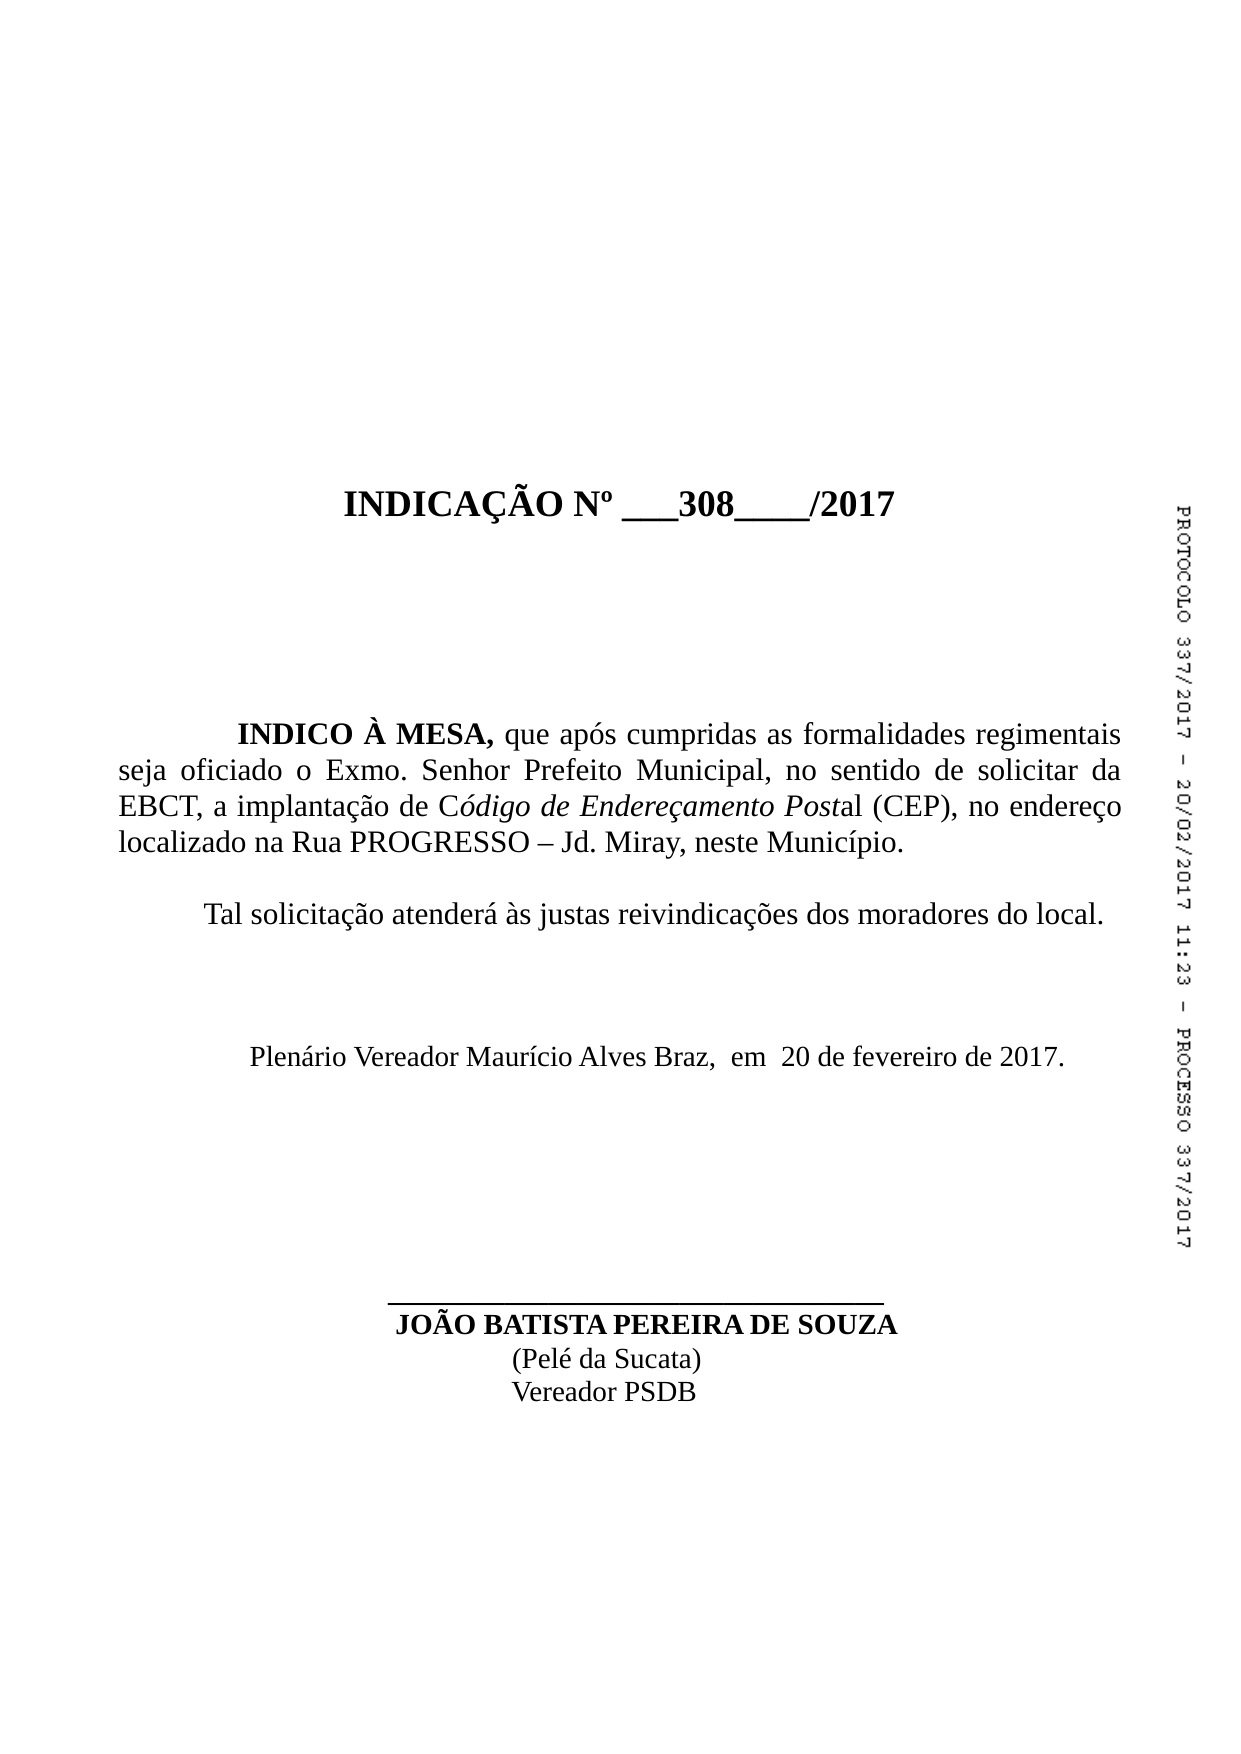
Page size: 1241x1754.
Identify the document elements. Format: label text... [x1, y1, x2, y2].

text INDICAÇÃO Nº ___308____/2017 [118, 473, 1122, 526]
picture [1149, 502, 1213, 1252]
text (Pelé da Sucata) [118, 1341, 1122, 1374]
text JOÃO BATISTA PEREIRA DE SOUZA [118, 1307, 1122, 1341]
text INDICO À MESA, que após cumpridas as formalidades regimentais seja oficiado o Exmo. Senhor Prefeito Municipal, no sentido de solicitar da EBCT, a implantação de Código de Endereçamento Postal (CEP), no endereço localizado na Rua PROGRESSO – Jd. Miray, neste Município. [118, 715, 1122, 859]
text Tal solicitação atenderá às justas reivindicações dos moradores do local. [118, 895, 1122, 931]
text Vereador PSDB [118, 1374, 1122, 1408]
text __________________________________ [118, 1274, 1122, 1307]
text Plenário Vereador Maurício Alves Braz, em 20 de fevereiro de 2017. [118, 1039, 1122, 1072]
